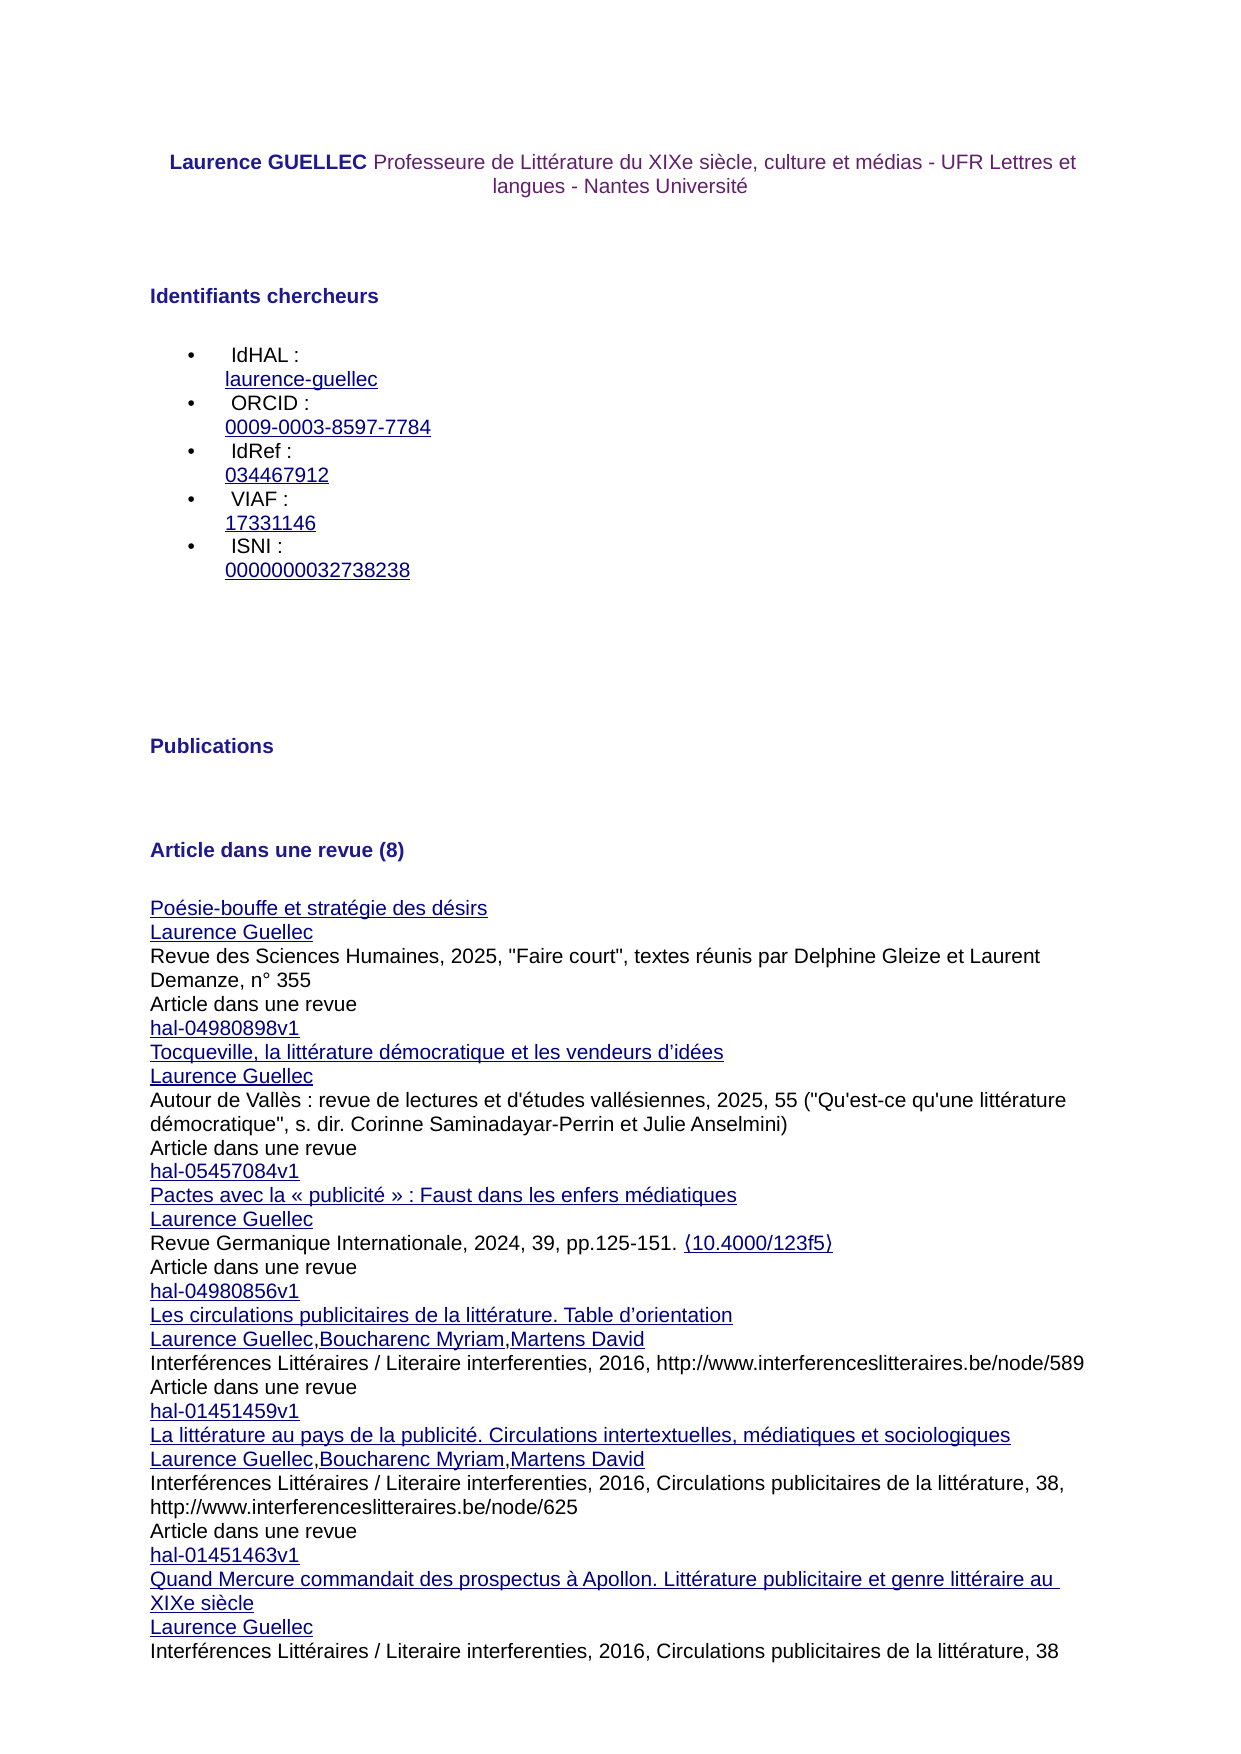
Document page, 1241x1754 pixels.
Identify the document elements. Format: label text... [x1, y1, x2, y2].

list 034467912 [187, 462, 1090, 486]
table_cell Tocqueville, la littérature démocratique et les vendeurs d’idées Laurence Guellec Autour de Vallès : revue de lectures et d'études vallésiennes, 2025, 55 ("Qu'est-ce qu'une littérature démocratique", s. dir. Corinne Saminadayar-Perrin et Julie Anselmini) Article dans une revue hal-05457084v1 [150, 1040, 1090, 1183]
subtitle Article dans une revue (8) [150, 837, 1090, 861]
list ORCID : [187, 391, 1090, 414]
list laurence-guellec [187, 367, 1090, 391]
list ISNI : [187, 534, 1090, 558]
subtitle Laurence GUELLEC Professeure de Littérature du XIXe siècle, culture et médias - UFR Lettres et langues - Nantes Université [150, 150, 1090, 198]
table_cell Les circulations publicitaires de la littérature. Table d’orientation Laurence Guellec,Boucharenc Myriam,Martens David Interférences Littéraires / Literaire interferenties, 2016, http://www.interferenceslitteraires.be/node/589 Article dans une revue hal-01451459v1 [150, 1303, 1090, 1423]
list IdRef : [187, 438, 1090, 462]
subtitle Identifiants chercheurs [150, 284, 1090, 308]
list VIAF : [187, 486, 1090, 510]
table_header Poésie-bouffe et stratégie des désirs Laurence Guellec Revue des Sciences Humaines, 2025, "Faire court", textes réunis par Delphine Gleize et Laurent Demanze, n° 355 Article dans une revue hal-04980898v1 [150, 896, 1090, 1039]
table_cell Pactes avec la « publicité » : Faust dans les enfers médiatiques Laurence Guellec Revue Germanique Internationale, 2024, 39, pp.125-151. ⟨10.4000/123f5⟩ Article dans une revue hal-04980856v1 [150, 1183, 1090, 1303]
list 17331146 [187, 510, 1090, 534]
table_cell La littérature au pays de la publicité. Circulations intertextuelles, médiatiques et sociologiques Laurence Guellec,Boucharenc Myriam,Martens David Interférences Littéraires / Literaire interferenties, 2016, Circulations publicitaires de la littérature, 38, http://www.interferenceslitteraires.be/node/625 Article dans une revue hal-01451463v1 [150, 1423, 1090, 1567]
list 0009-0003-8597-7784 [187, 414, 1090, 438]
list IdHAL : [187, 343, 1090, 367]
subtitle Publications [150, 734, 1090, 758]
list 0000000032738238 [187, 558, 1090, 582]
table_cell Quand Mercure commandait des prospectus à Apollon. Littérature publicitaire et genre littéraire au XIXe siècle Laurence Guellec Interférences Littéraires / Literaire interferenties, 2016, Circulations publicitaires de la littérature, 38 [150, 1567, 1090, 1662]
